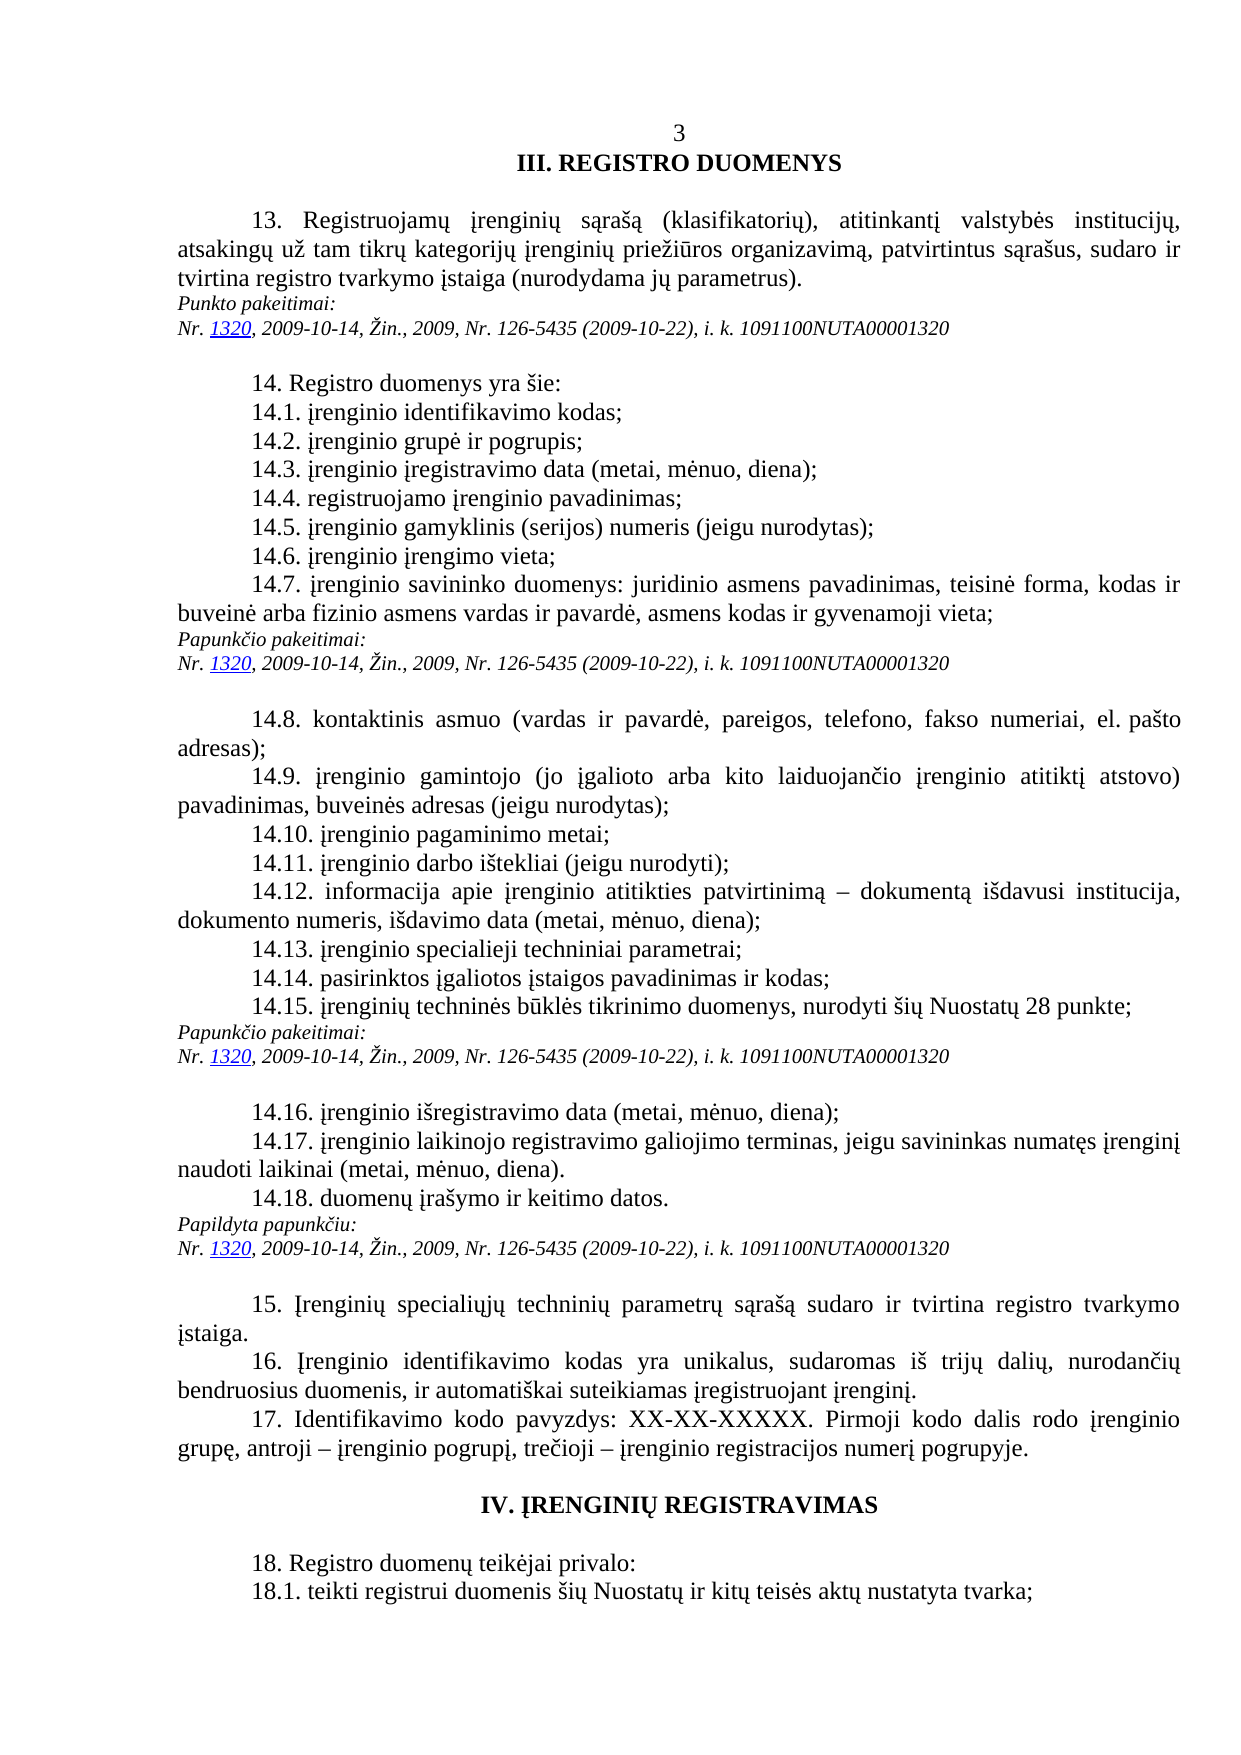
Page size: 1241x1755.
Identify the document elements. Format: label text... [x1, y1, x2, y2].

text 14.16. įrenginio išregistravimo data (metai, mėnuo, diena); [177, 1097, 1181, 1126]
text 14. Registro duomenys yra šie: [177, 368, 1181, 397]
text 15. Įrenginių specialiųjų techninių parametrų sąrašą sudaro ir tvirtina registro tvarkymo įstaiga. [177, 1289, 1181, 1346]
text Punkto pakeitimai: [177, 291, 1181, 315]
text 14.7. įrenginio savininko duomenys: juridinio asmens pavadinimas, teisinė forma, kodas ir buveinė arba fizinio asmens vardas ir pavardė, asmens kodas ir gyvenamoji vieta; [177, 569, 1181, 627]
text 17. Identifikavimo kodo pavyzdys: XX-XX-XXXXX. Pirmoji kodo dalis rodo įrenginio grupę, antroji – įrenginio pogrupį, trečioji – įrenginio registracijos numerį pogrupyje. [177, 1404, 1181, 1461]
text 14.14. pasirinktos įgaliotos įstaigos pavadinimas ir kodas; [177, 963, 1181, 991]
text 14.1. įrenginio identifikavimo kodas; [177, 397, 1181, 426]
text 14.11. įrenginio darbo ištekliai (jeigu nurodyti); [177, 848, 1181, 876]
text IV. ĮRENGINIŲ REGISTRAVIMAS [177, 1490, 1181, 1519]
text Nr. 1320, 2009-10-14, Žin., 2009, Nr. 126-5435 (2009-10-22), i. k. 1091100NUTA00001320 [177, 315, 1181, 339]
text 16. Įrenginio identifikavimo kodas yra unikalus, sudaromas iš trijų dalių, nurodančių bendruosius duomenis, ir automatiškai suteikiamas įregistruojant įrenginį. [177, 1346, 1181, 1404]
text 14.17. įrenginio laikinojo registravimo galiojimo terminas, jeigu savininkas numatęs įrenginį naudoti laikinai (metai, mėnuo, diena). [177, 1126, 1181, 1183]
text Papildyta papunkčiu: [177, 1212, 1181, 1236]
text 14.3. įrenginio įregistravimo data (metai, mėnuo, diena); [177, 454, 1181, 483]
text 14.4. registruojamo įrenginio pavadinimas; [177, 483, 1181, 512]
text 14.12. informacija apie įrenginio atitikties patvirtinimą – dokumentą išdavusi institucija, dokumento numeris, išdavimo data (metai, mėnuo, diena); [177, 876, 1181, 934]
text 14.8. kontaktinis asmuo (vardas ir pavardė, pareigos, telefono, fakso numeriai, el. pašto adresas); [177, 704, 1181, 761]
text Nr. 1320, 2009-10-14, Žin., 2009, Nr. 126-5435 (2009-10-22), i. k. 1091100NUTA00001320 [177, 1236, 1181, 1260]
text 14.5. įrenginio gamyklinis (serijos) numeris (jeigu nurodytas); [177, 512, 1181, 541]
text 14.10. įrenginio pagaminimo metai; [177, 819, 1181, 848]
text 14.13. įrenginio specialieji techniniai parametrai; [177, 934, 1181, 963]
text Nr. 1320, 2009-10-14, Žin., 2009, Nr. 126-5435 (2009-10-22), i. k. 1091100NUTA00001320 [177, 1044, 1181, 1068]
text III. REGISTRO DUOMENYS [177, 148, 1181, 176]
text 13. Registruojamų įrenginių sąrašą (klasifikatorių), atitinkantį valstybės institucijų, atsakingų už tam tikrų kategorijų įrenginių priežiūros organizavimą, patvirtintus sąrašus, sudaro ir tvirtina registro tvarkymo įstaiga (nurodydama jų parametrus). [177, 205, 1181, 291]
text 14.6. įrenginio įrengimo vieta; [177, 541, 1181, 569]
text Papunkčio pakeitimai: [177, 627, 1181, 651]
text 14.2. įrenginio grupė ir pogrupis; [177, 426, 1181, 454]
text 18.1. teikti registrui duomenis šių Nuostatų ir kitų teisės aktų nustatyta tvarka; [177, 1576, 1181, 1605]
text 14.18. duomenų įrašymo ir keitimo datos. [177, 1183, 1181, 1212]
text 18. Registro duomenų teikėjai privalo: [177, 1548, 1181, 1576]
text 14.9. įrenginio gamintojo (jo įgalioto arba kito laiduojančio įrenginio atitiktį atstovo) pavadinimas, buveinės adresas (jeigu nurodytas); [177, 761, 1181, 819]
text Papunkčio pakeitimai: [177, 1020, 1181, 1044]
text Nr. 1320, 2009-10-14, Žin., 2009, Nr. 126-5435 (2009-10-22), i. k. 1091100NUTA00001320 [177, 651, 1181, 675]
text 14.15. įrenginių techninės būklės tikrinimo duomenys, nurodyti šių Nuostatų 28 punkte; [177, 991, 1181, 1020]
